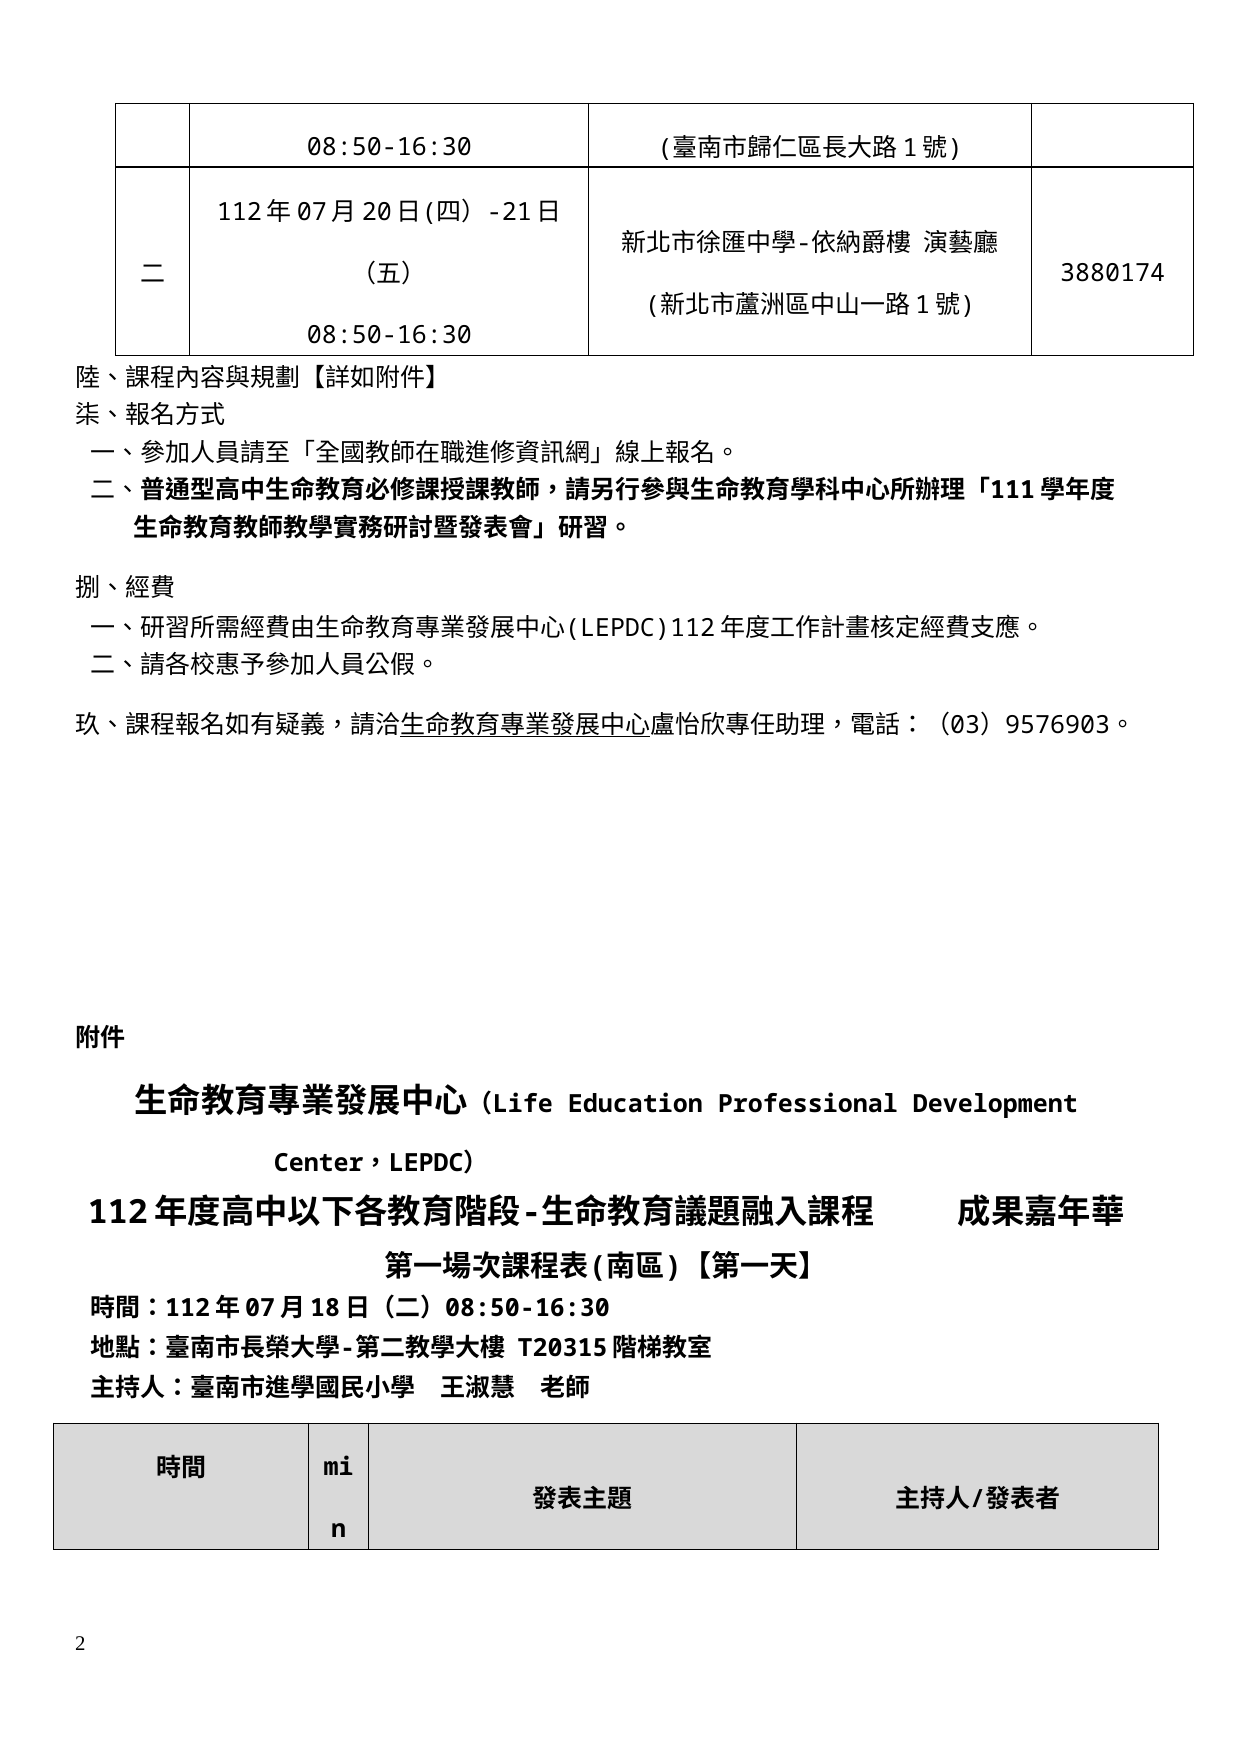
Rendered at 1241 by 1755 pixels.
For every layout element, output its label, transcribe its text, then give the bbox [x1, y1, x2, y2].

text 一、參加人員請至「全國教師在職進修資訊網」線上報名。 [90, 431, 1137, 468]
text 捌、經費 [75, 543, 1137, 606]
table_header 發表主題 [369, 1424, 796, 1549]
table_cell 08:50-16:30 [190, 104, 588, 166]
table_cell 112年07月20日(四）-21日（五） 08:50-16:30 [190, 168, 588, 355]
text 二、請各校惠予參加人員公假。 [75, 643, 1137, 681]
table_header min [309, 1424, 368, 1549]
text 玖、課程報名如有疑義，請洽生命教育專業發展中心盧怡欣專任助理，電話：（03）9576903。 [75, 681, 1137, 743]
text 柒、報名方式 [75, 393, 1137, 431]
text 附件 [75, 993, 1137, 1056]
text 生命教育專業發展中心（Life Education Professional Development Center，LEPDC） [75, 1056, 1137, 1181]
table_cell (臺南市歸仁區長大路1號) [589, 104, 1031, 166]
text 一、研習所需經費由生命教育專業發展中心(LEPDC)112年度工作計畫核定經費支應。 [75, 606, 1137, 643]
text 時間：112年07月18日（二）08:50-16:30 [75, 1285, 1137, 1325]
table_cell [116, 104, 189, 166]
table_cell 新北市徐匯中學-依納爵樓 演藝廳 (新北市蘆洲區中山一路1號) [589, 168, 1031, 355]
text 主持人：臺南市進學國民小學 王淑慧 老師 [90, 1364, 1137, 1404]
text 二、普通型高中生命教育必修課授課教師，請另行參與生命教育學科中心所辦理「111學年度生命教育教師教學實務研討暨發表會」研習。 [90, 468, 1137, 543]
text 地點：臺南市長榮大學-第二教學大樓 T20315階梯教室 [75, 1325, 1137, 1364]
text 112年度高中以下各教育階段-生命教育議題融入課程 成果嘉年華 [75, 1181, 1137, 1233]
table_header 主持人/發表者 [797, 1424, 1158, 1549]
text 陸、課程內容與規劃【詳如附件】 [75, 356, 1137, 393]
text 第一場次課程表(南區)【第一天】 [75, 1233, 1137, 1285]
table_cell 3880174 [1032, 168, 1193, 355]
table_header 時間 [54, 1424, 308, 1549]
table_cell [1032, 104, 1193, 166]
table_cell 二 [116, 168, 189, 355]
